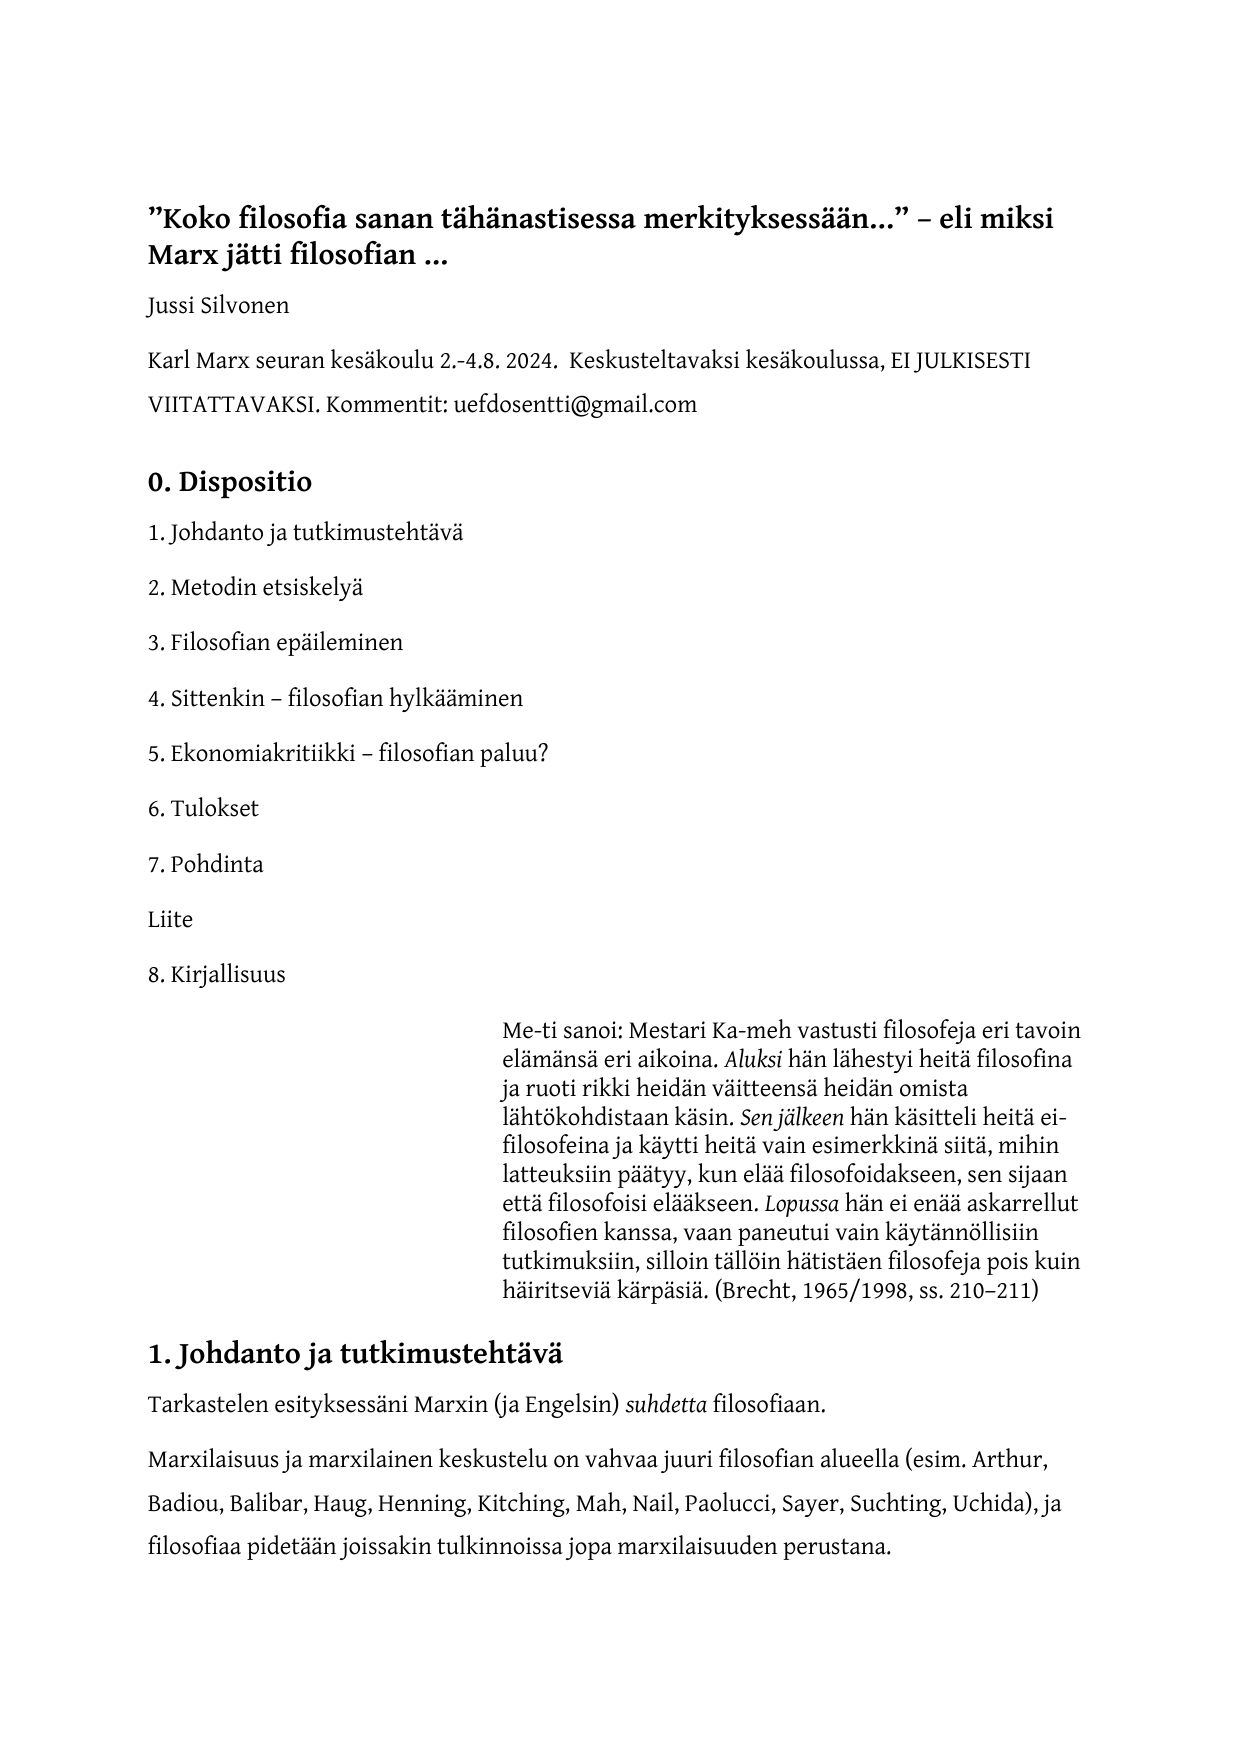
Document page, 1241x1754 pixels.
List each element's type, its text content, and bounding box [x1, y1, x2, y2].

text Tarkastelen esityksessäni Marxin (ja Engelsin) suhdetta filosofiaan. [148, 1391, 1093, 1419]
text 3. Filosofian epäileminen [148, 629, 1093, 658]
text Marxilaisuus ja marxilainen keskustelu on vahvaa juuri filosofian alueella (esim. Arthur, Badiou, Balibar, Haug, Henning, Kitching, Mah, Nail, Paolucci, Sayer, Suchting, Uchida), ja filosofiaa pidetään joissakin tulkinnoissa jopa marxilaisuuden perustana. [148, 1446, 1093, 1562]
text 6. Tulokset [148, 795, 1093, 824]
text 2. Metodin etsiskelyä [148, 574, 1093, 603]
subtitle ”Koko filosofia sanan tähänastisessa merkityksessään…” – eli miksi Marx jätti filosofian ... [148, 202, 1093, 273]
text 4. Sittenkin – filosofian hylkääminen [148, 684, 1093, 713]
subtitle 0. Dispositio [148, 464, 1093, 500]
text Jussi Silvonen [148, 291, 1093, 320]
text Liite [148, 906, 1093, 934]
text 5. Ekonomiakritiikki – filosofian paluu? [148, 739, 1093, 768]
text 8. Kirjallisuus [148, 961, 1093, 990]
text 1. Johdanto ja tutkimustehtävä [148, 518, 1093, 547]
text 7. Pohdinta [148, 850, 1093, 879]
subtitle 1. Johdanto ja tutkimustehtävä [148, 1337, 1093, 1372]
text Karl Marx seuran kesäkoulu 2.-4.8. 2024. Keskusteltavaksi kesäkoulussa, EI JULKISESTI VIITATTAVAKSI. Kommentit: uefdosentti@gmail.com [148, 347, 1093, 419]
text Me-ti sanoi: Mestari Ka-meh vastusti filosofeja eri tavoin elämänsä eri aikoina. Aluksi hän lähestyi heitä filosofina ja ruoti rikki heidän väitteensä heidän omista lähtökohdistaan käsin. Sen jälkeen hän käsitteli heitä ei-filosofeina ja käytti heitä vain esimerkkinä siitä, mihin latteuksiin päätyy, kun elää filosofoidakseen, sen sijaan että filosofoisi elääkseen. Lopussa hän ei enää askarrellut filosofien kanssa, vaan paneutui vain käytännöllisiin tutkimuksiin, silloin tällöin hätistäen filosofeja pois kuin häiritseviä kärpäsiä. (Brecht, 1965/1998, ss. 210–211) [502, 1016, 1093, 1306]
